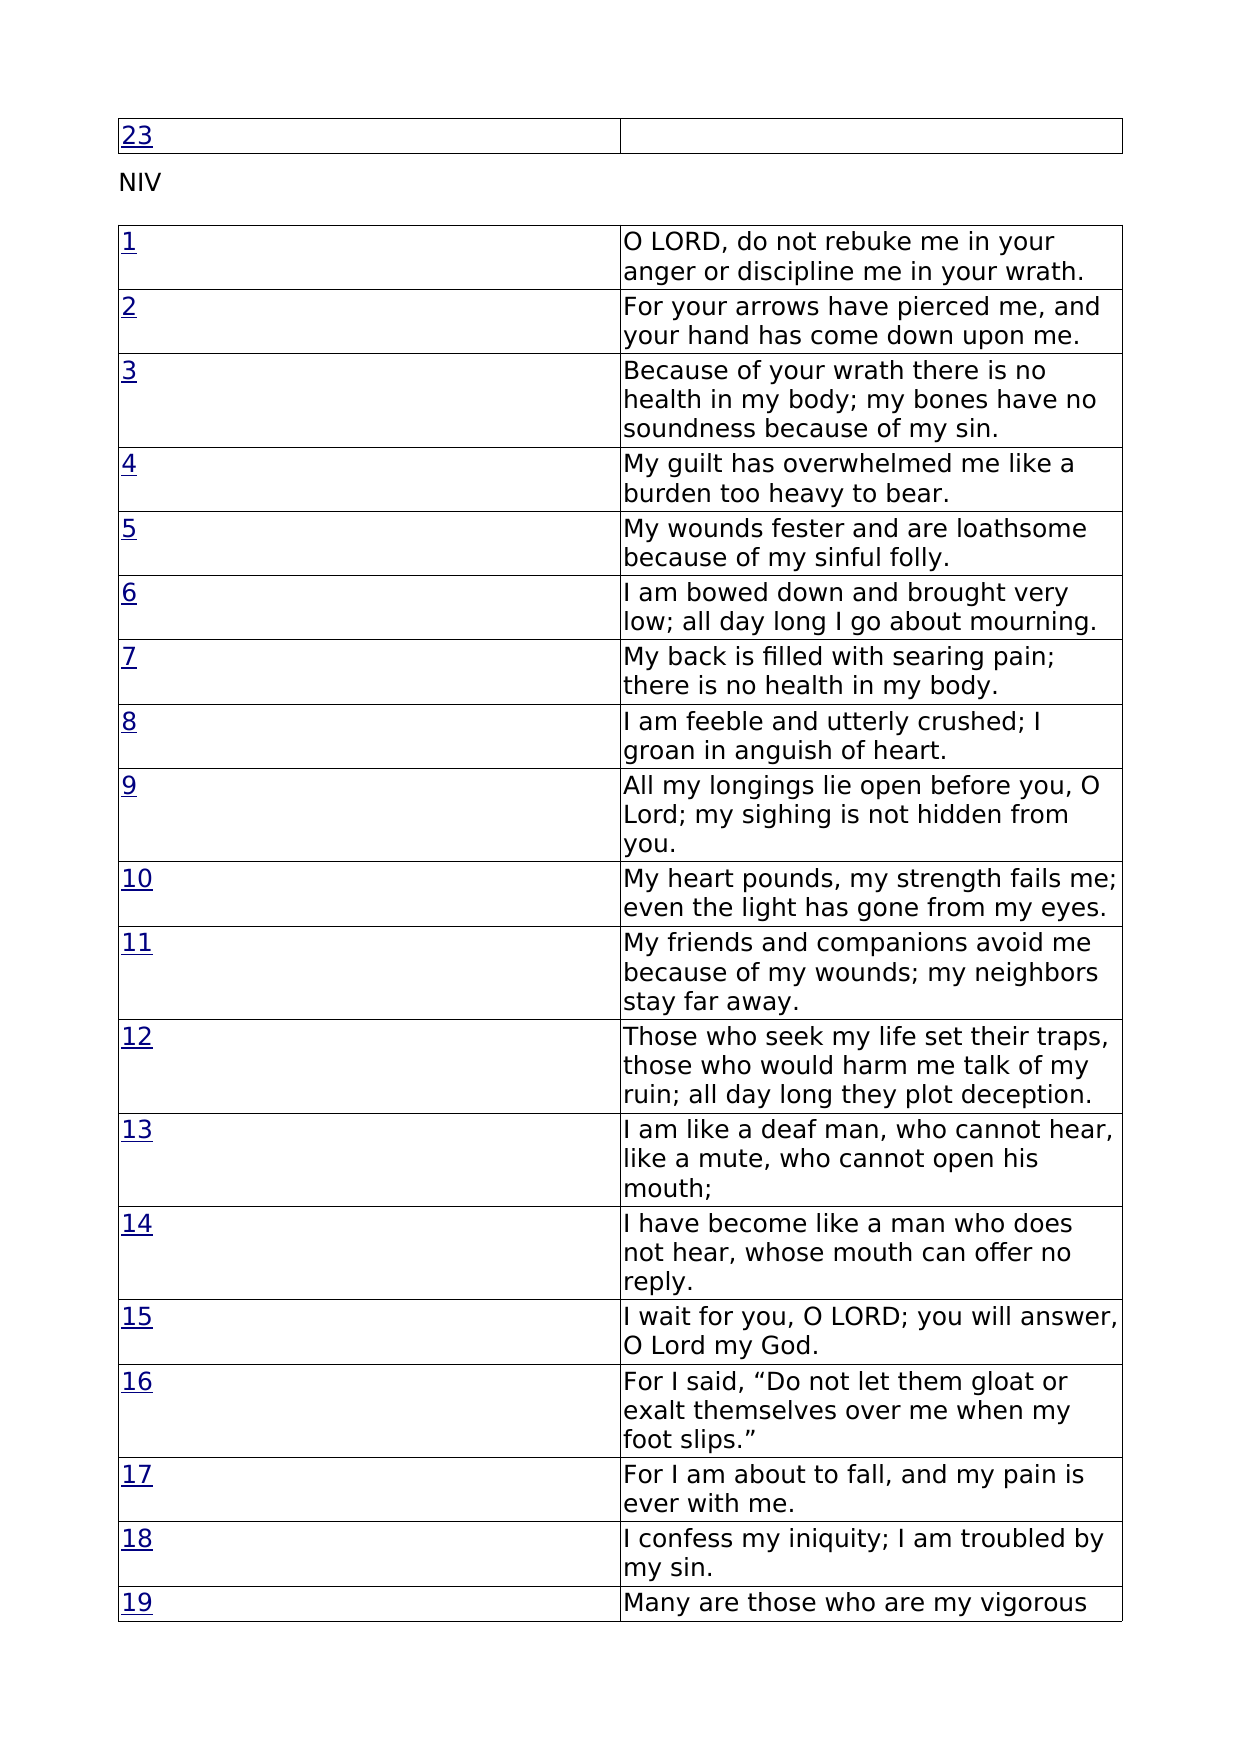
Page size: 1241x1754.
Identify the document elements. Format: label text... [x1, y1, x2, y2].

table_cell My wounds fester and are loathsome because of my sinful folly. [621, 512, 1122, 575]
table_cell 14 [119, 1207, 620, 1299]
table_cell I am like a deaf man, who cannot hear, like a mute, who cannot open his mouth; [621, 1114, 1122, 1206]
table_cell 12 [119, 1020, 620, 1112]
table_cell 23 [119, 119, 620, 153]
text NIV [118, 168, 1122, 197]
table_cell My heart pounds, my strength fails me; even the light has gone from my eyes. [621, 862, 1122, 926]
table_cell For your arrows have pierced me, and your hand has come down upon me. [621, 290, 1122, 353]
table_cell 2 [119, 290, 620, 353]
table_cell I am feeble and utterly crushed; I groan in anguish of heart. [621, 705, 1122, 768]
table_cell I have become like a man who does not hear, whose mouth can offer no reply. [621, 1207, 1122, 1299]
table_header 1 [119, 226, 620, 289]
table_cell I wait for you, O LORD; you will answer, O Lord my God. [621, 1300, 1122, 1364]
table_cell Because of your wrath there is no health in my body; my bones have no soundness because of my sin. [621, 354, 1122, 447]
table_cell 19 [119, 1587, 620, 1621]
table_cell 5 [119, 512, 620, 575]
table_cell 18 [119, 1522, 620, 1586]
table_cell 9 [119, 769, 620, 861]
table_cell For I said, “Do not let them gloat or exalt themselves over me when my foot slips.” [621, 1365, 1122, 1457]
table_cell 3 [119, 354, 620, 447]
table_header O LORD, do not rebuke me in your anger or discipline me in your wrath. [621, 226, 1122, 289]
table_cell 4 [119, 448, 620, 511]
table_cell I confess my iniquity; I am troubled by my sin. [621, 1522, 1122, 1586]
table_cell Many are those who are my vigorous [621, 1587, 1122, 1621]
table_cell For I am about to fall, and my pain is ever with me. [621, 1458, 1122, 1521]
table_cell 15 [119, 1300, 620, 1364]
table_cell 6 [119, 576, 620, 639]
table_cell All my longings lie open before you, O Lord; my sighing is not hidden from you. [621, 769, 1122, 861]
table_cell 17 [119, 1458, 620, 1521]
table_cell 10 [119, 862, 620, 926]
table_cell 8 [119, 705, 620, 768]
table_cell [621, 119, 1122, 153]
table_cell My friends and companions avoid me because of my wounds; my neighbors stay far away. [621, 927, 1122, 1019]
table_cell 13 [119, 1114, 620, 1206]
table_cell I am bowed down and brought very low; all day long I go about mourning. [621, 576, 1122, 639]
table_cell 7 [119, 640, 620, 704]
table_cell My back is filled with searing pain; there is no health in my body. [621, 640, 1122, 704]
table_cell 16 [119, 1365, 620, 1457]
table_cell My guilt has overwhelmed me like a burden too heavy to bear. [621, 448, 1122, 511]
table_cell 11 [119, 927, 620, 1019]
table_cell Those who seek my life set their traps, those who would harm me talk of my ruin; all day long they plot deception. [621, 1020, 1122, 1112]
